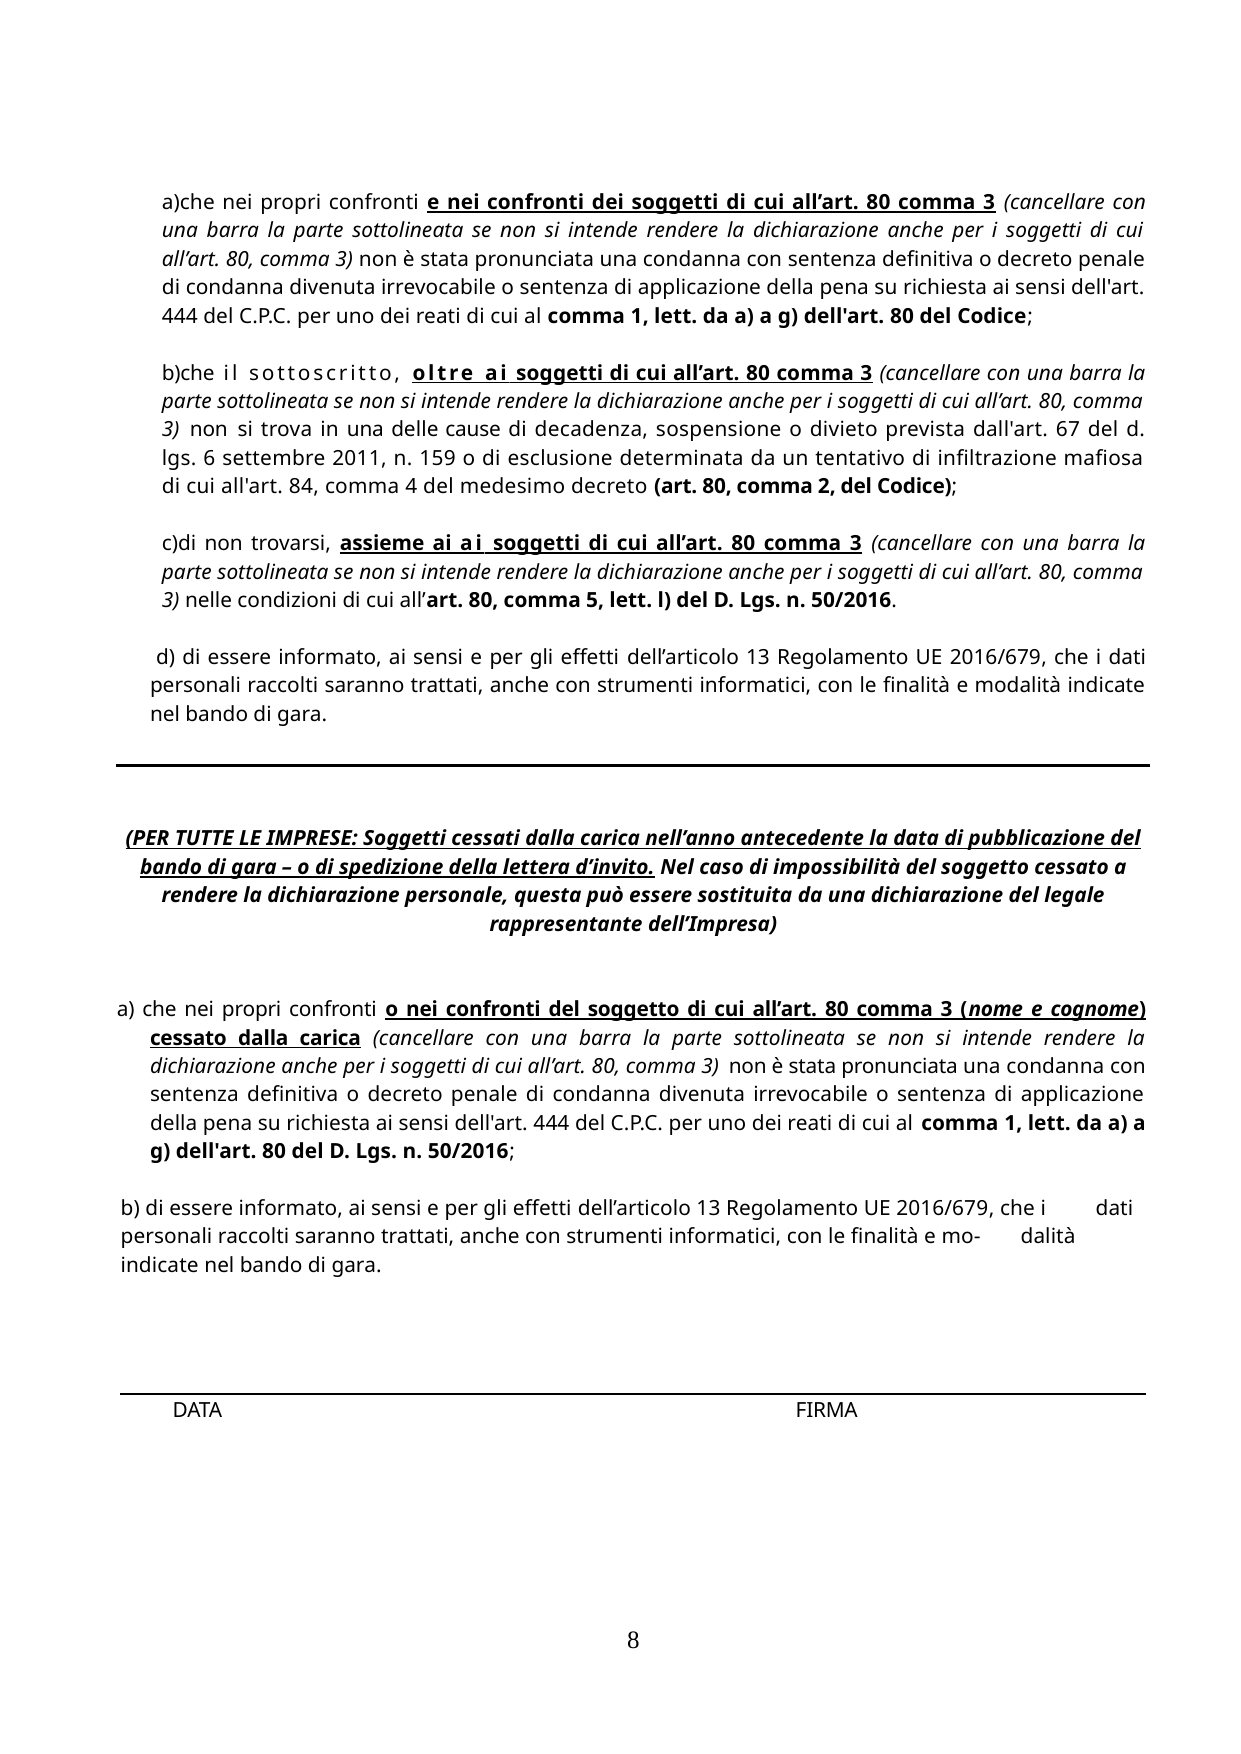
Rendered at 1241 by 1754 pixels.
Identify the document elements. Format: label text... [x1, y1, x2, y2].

list c)di non trovarsi, assieme ai ai soggetti di cui all’art. 80 comma 3 (cancellare con una barra la parte sottolineata se non si intende rendere la dichiarazione anche per i soggetti di cui all’art. 80, comma 3) nelle condizioni di cui all’art. 80, comma 5, lett. l) del D. Lgs. n. 50/2016. [120, 528, 1146, 614]
text b) di essere informato, ai sensi e per gli effetti dell’articolo 13 Regolamento UE 2016/679, che i dati personali raccolti saranno trattati, anche con strumenti informatici, con le finalità e mo- dalità indicate nel bando di gara. [120, 1193, 1146, 1278]
text (PER TUTTE LE IMPRESE: Soggetti cessati dalla carica nell’anno antecedente la data di pubblicazione del bando di gara – o di spedizione della lettera d’invito. Nel caso di impossibilità del soggetto cessato a rendere la dichiarazione personale, questa può essere sostituita da una dichiarazione del legale rappresentante dell’Impresa) [120, 823, 1146, 937]
text DATA FIRMA [120, 1395, 1146, 1423]
text d) di essere informato, ai sensi e per gli effetti dell’articolo 13 Regolamento UE 2016/679, che i dati personali raccolti saranno trattati, anche con strumenti informatici, con le finalità e modalità indicate nel bando di gara. [150, 642, 1146, 727]
text a) che nei propri confronti o nei confronti del soggetto di cui all’art. 80 comma 3 (nome e cognome) cessato dalla carica (cancellare con una barra la parte sottolineata se non si intende rendere la dichiarazione anche per i soggetti di cui all’art. 80, comma 3) non è stata pronunciata una condanna con sentenza definitiva o decreto penale di condanna divenuta irrevocabile o sentenza di applicazione della pena su richiesta ai sensi dell'art. 444 del C.P.C. per uno dei reati di cui al comma 1, lett. da a) a g) dell'art. 80 del D. Lgs. n. 50/2016; [108, 994, 1146, 1165]
list b)che il sottoscritto, oltre ai soggetti di cui all’art. 80 comma 3 (cancellare con una barra la parte sottolineata se non si intende rendere la dichiarazione anche per i soggetti di cui all’art. 80, comma 3) non si trova in una delle cause di decadenza, sospensione o divieto prevista dall'art. 67 del d. lgs. 6 settembre 2011, n. 159 o di esclusione determinata da un tentativo di infiltrazione mafiosa di cui all'art. 84, comma 4 del medesimo decreto (art. 80, comma 2, del Codice); [120, 358, 1146, 500]
list a)che nei propri confronti e nei confronti dei soggetti di cui all’art. 80 comma 3 (cancellare con una barra la parte sottolineata se non si intende rendere la dichiarazione anche per i soggetti di cui all’art. 80, comma 3) non è stata pronunciata una condanna con sentenza definitiva o decreto penale di condanna divenuta irrevocabile o sentenza di applicazione della pena su richiesta ai sensi dell'art. 444 del C.P.C. per uno dei reati di cui al comma 1, lett. da a) a g) dell'art. 80 del Codice; [120, 187, 1146, 329]
